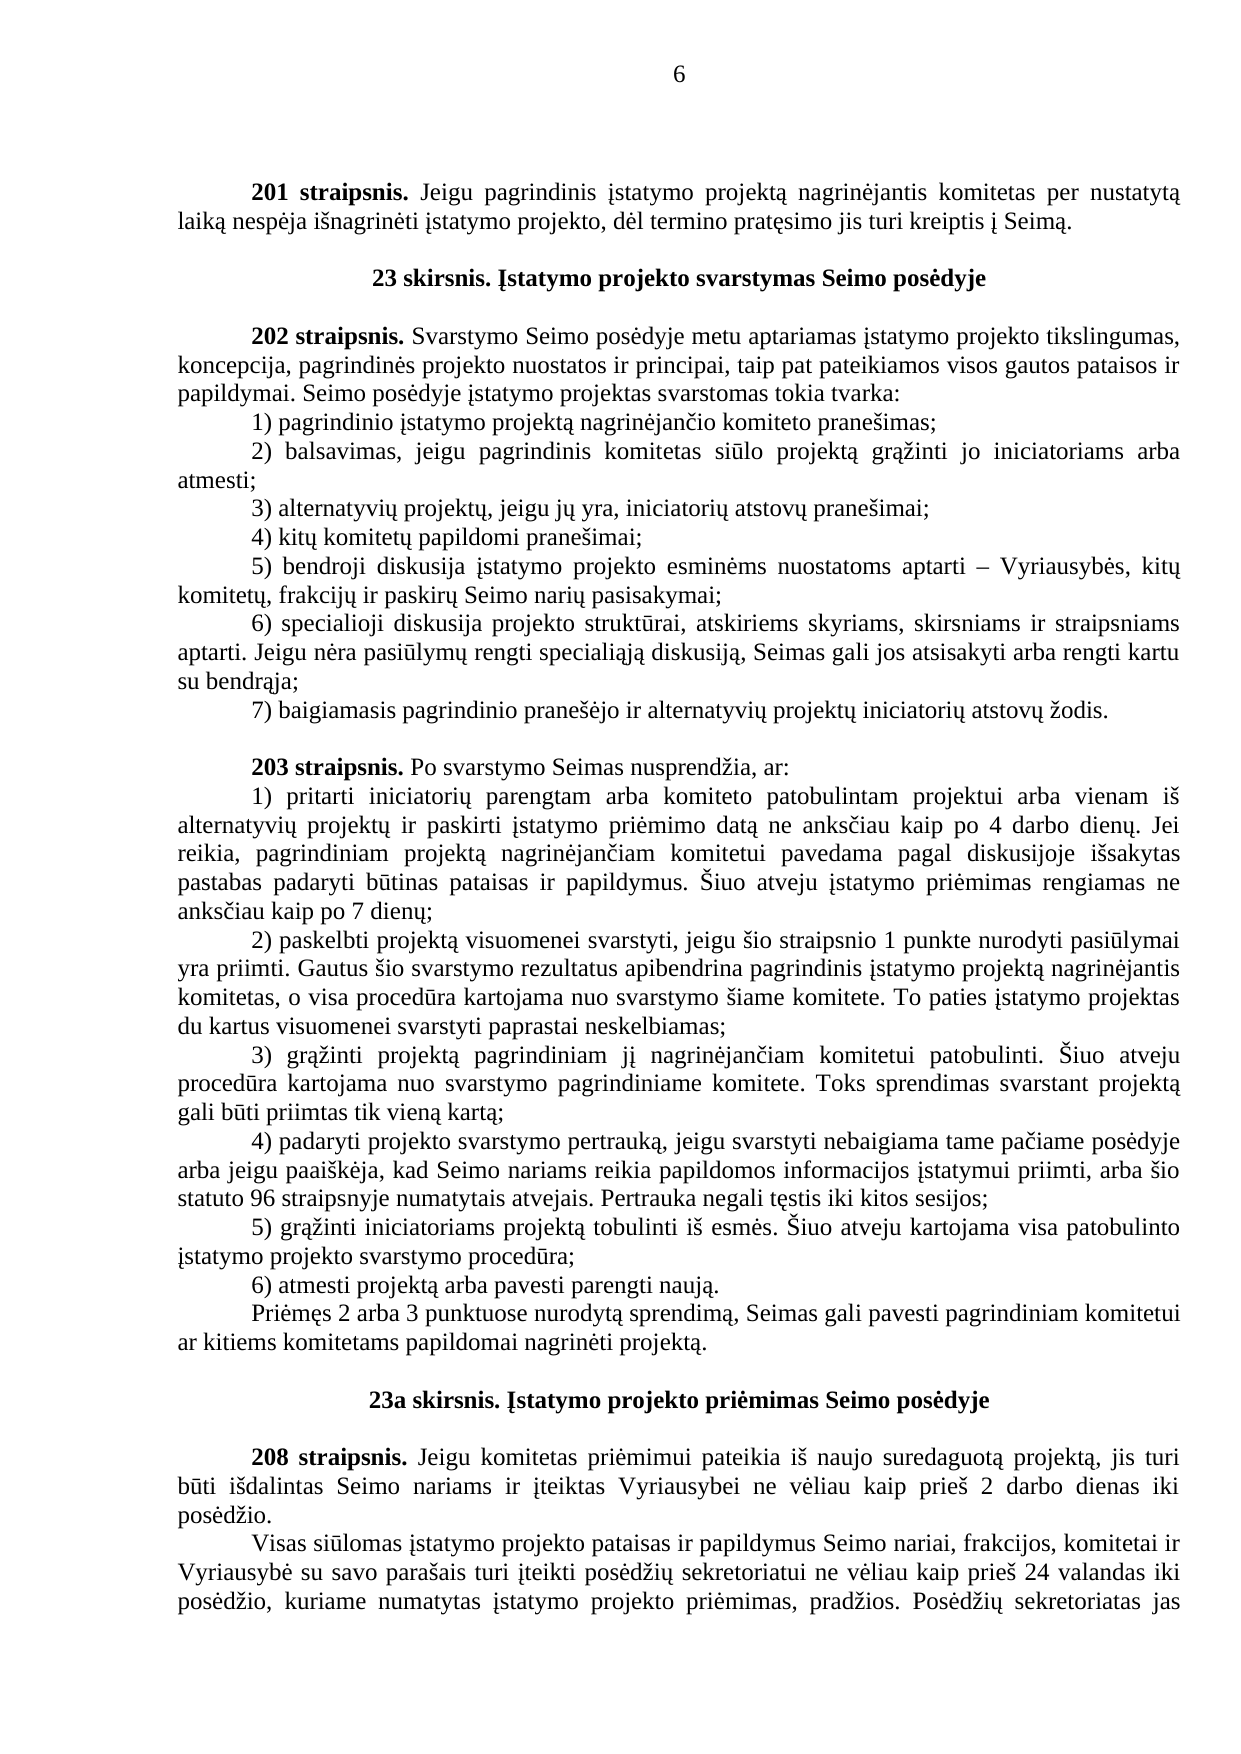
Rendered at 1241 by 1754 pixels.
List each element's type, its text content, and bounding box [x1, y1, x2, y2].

text 3) alternatyvių projektų, jeigu jų yra, iniciatorių atstovų pranešimai; [177, 493, 1181, 522]
text 203 straipsnis. Po svarstymo Seimas nusprendžia, ar: [177, 752, 1181, 781]
text 5) grąžinti iniciatoriams projektą tobulinti iš esmės. Šiuo atveju kartojama visa patobulinto įstatymo projekto svarstymo procedūra; [177, 1212, 1181, 1270]
text Priėmęs 2 arba 3 punktuose nurodytą sprendimą, Seimas gali pavesti pagrindiniam komitetui ar kitiems komitetams papildomai nagrinėti projektą. [177, 1298, 1181, 1356]
text 6) specialioji diskusija projekto struktūrai, atskiriems skyriams, skirsniams ir straipsniams aptarti. Jeigu nėra pasiūlymų rengti specialiąją diskusiją, Seimas gali jos atsisakyti arba rengti kartu su bendrąja; [177, 608, 1181, 695]
text 2) paskelbti projektą visuomenei svarstyti, jeigu šio straipsnio 1 punkte nurodyti pasiūlymai yra priimti. Gautus šio svarstymo rezultatus apibendrina pagrindinis įstatymo projektą nagrinėjantis komitetas, o visa procedūra kartojama nuo svarstymo šiame komitete. To paties įstatymo projektas du kartus visuomenei svarstyti paprastai neskelbiamas; [177, 925, 1181, 1040]
text 208 straipsnis. Jeigu komitetas priėmimui pateikia iš naujo suredaguotą projektą, jis turi būti išdalintas Seimo nariams ir įteiktas Vyriausybei ne vėliau kaip prieš 2 darbo dienas iki posėdžio. [177, 1442, 1181, 1528]
text 4) kitų komitetų papildomi pranešimai; [177, 522, 1181, 551]
text 202 straipsnis. Svarstymo Seimo posėdyje metu aptariamas įstatymo projekto tikslingumas, koncepcija, pagrindinės projekto nuostatos ir principai, taip pat pateikiamos visos gautos pataisos ir papildymai. Seimo posėdyje įstatymo projektas svarstomas tokia tvarka: [177, 321, 1181, 407]
text 6) atmesti projektą arba pavesti parengti naują. [177, 1270, 1181, 1298]
text 1) pritarti iniciatorių parengtam arba komiteto patobulintam projektui arba vienam iš alternatyvių projektų ir paskirti įstatymo priėmimo datą ne anksčiau kaip po 4 darbo dienų. Jei reikia, pagrindiniam projektą nagrinėjančiam komitetui pavedama pagal diskusijoje išsakytas pastabas padaryti būtinas pataisas ir papildymus. Šiuo atveju įstatymo priėmimas rengiamas ne anksčiau kaip po 7 dienų; [177, 781, 1181, 925]
text 3) grąžinti projektą pagrindiniam jį nagrinėjančiam komitetui patobulinti. Šiuo atveju procedūra kartojama nuo svarstymo pagrindiniame komitete. Toks sprendimas svarstant projektą gali būti priimtas tik vieną kartą; [177, 1040, 1181, 1126]
text 2) balsavimas, jeigu pagrindinis komitetas siūlo projektą grąžinti jo iniciatoriams arba atmesti; [177, 436, 1181, 493]
text 5) bendroji diskusija įstatymo projekto esminėms nuostatoms aptarti – Vyriausybės, kitų komitetų, frakcijų ir paskirų Seimo narių pasisakymai; [177, 551, 1181, 608]
text 23 skirsnis. Įstatymo projekto svarstymas Seimo posėdyje [177, 263, 1181, 292]
text 23a skirsnis. Įstatymo projekto priėmimas Seimo posėdyje [177, 1385, 1181, 1413]
text 4) padaryti projekto svarstymo pertrauką, jeigu svarstyti nebaigiama tame pačiame posėdyje arba jeigu paaiškėja, kad Seimo nariams reikia papildomos informacijos įstatymui priimti, arba šio statuto 96 straipsnyje numatytais atvejais. Pertrauka negali tęstis iki kitos sesijos; [177, 1126, 1181, 1212]
text 7) baigiamasis pagrindinio pranešėjo ir alternatyvių projektų iniciatorių atstovų žodis. [177, 695, 1181, 723]
text Visas siūlomas įstatymo projekto pataisas ir papildymus Seimo nariai, frakcijos, komitetai ir Vyriausybė su savo parašais turi įteikti posėdžių sekretoriatui ne vėliau kaip prieš 24 valandas iki posėdžio, kuriame numatytas įstatymo projekto priėmimas, pradžios. Posėdžių sekretoriatas jas [177, 1528, 1181, 1615]
text 201 straipsnis. Jeigu pagrindinis įstatymo projektą nagrinėjantis komitetas per nustatytą laiką nespėja išnagrinėti įstatymo projekto, dėl termino pratęsimo jis turi kreiptis į Seimą. [177, 177, 1181, 235]
text 1) pagrindinio įstatymo projektą nagrinėjančio komiteto pranešimas; [177, 407, 1181, 436]
